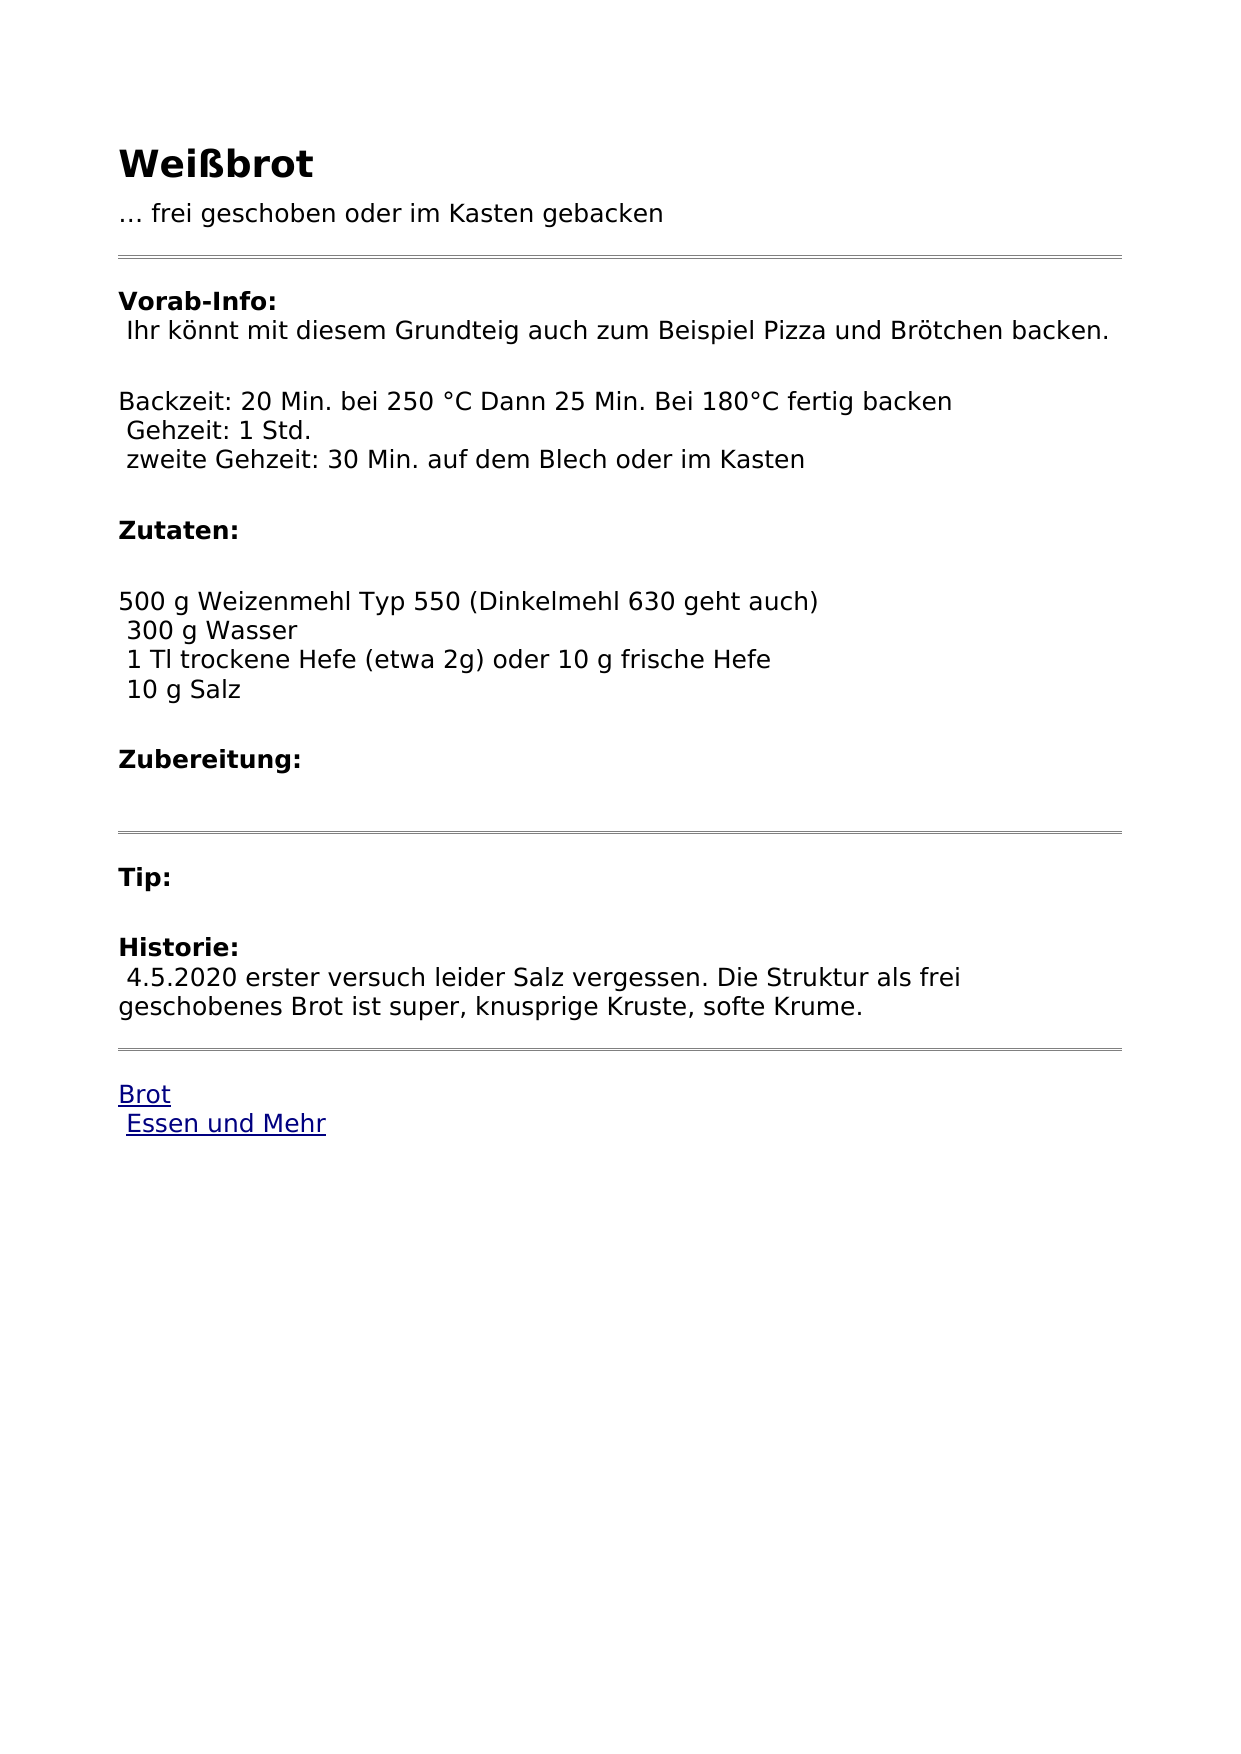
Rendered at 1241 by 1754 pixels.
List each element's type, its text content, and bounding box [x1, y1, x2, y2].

text Zubereitung: [118, 746, 1122, 804]
text … frei geschoben oder im Kasten gebacken [118, 199, 1122, 228]
text Backzeit: 20 Min. bei 250 °C Dann 25 Min. Bei 180°C fertig backen Gehzeit: 1 Std. zweite Gehzeit: 30 Min. auf dem Blech oder im Kasten [118, 387, 1122, 504]
text Zutaten: [118, 516, 1122, 575]
text Tip: [118, 863, 1122, 921]
text Vorab-Info: Ihr könnt mit diesem Grundteig auch zum Beispiel Pizza und Brötchen backen. [118, 287, 1122, 375]
text Historie: 4.5.2020 erster versuch leider Salz vergessen. Die Struktur als frei geschobenes Brot ist super, knusprige Kruste, softe Krume. [118, 934, 1122, 1021]
text Brot Essen und Mehr [118, 1080, 1122, 1138]
subtitle Weißbrot [118, 143, 1122, 187]
text 500 g Weizenmehl Typ 550 (Dinkelmehl 630 geht auch) 300 g Wasser 1 Tl trockene Hefe (etwa 2g) oder 10 g frische Hefe 10 g Salz [118, 587, 1122, 733]
